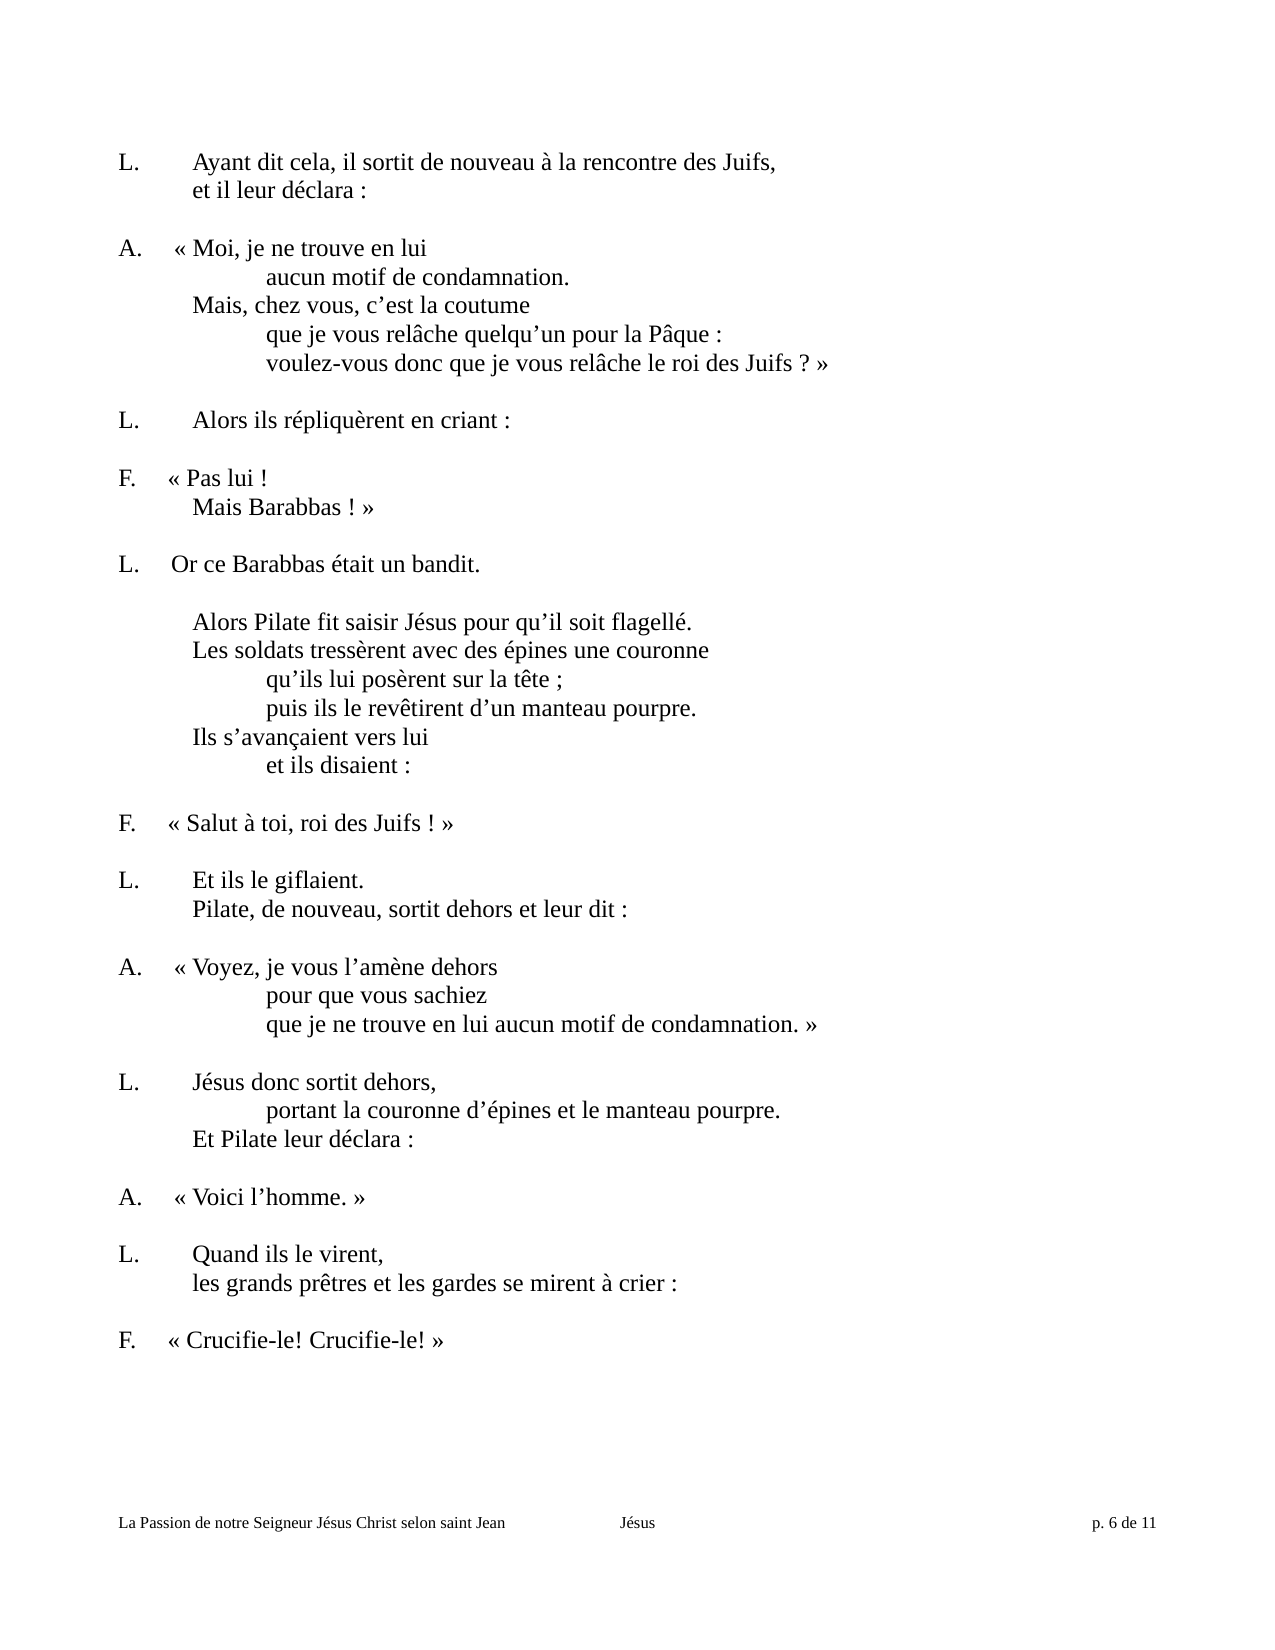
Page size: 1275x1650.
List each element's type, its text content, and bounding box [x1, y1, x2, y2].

text et ils disaient : [118, 751, 1157, 779]
text A. « Voyez, je vous l’amène dehors [118, 952, 1157, 981]
text L. Alors ils répliquèrent en criant : [118, 406, 1157, 434]
text Pilate, de nouveau, sortit dehors et leur dit : [118, 894, 1157, 923]
text Mais Barabbas ! » [118, 492, 1157, 521]
text Mais, chez vous, c’est la coutume [118, 291, 1157, 319]
text A. « Voici l’homme. » [118, 1182, 1157, 1211]
text que je ne trouve en lui aucun motif de condamnation. » [118, 1009, 1157, 1038]
text aucun motif de condamnation. [118, 262, 1157, 291]
text L. Or ce Barabbas était un bandit. [118, 549, 1157, 578]
text L. Jésus donc sortit dehors, [118, 1067, 1157, 1096]
text pour que vous sachiez [118, 981, 1157, 1009]
text Et Pilate leur déclara : [118, 1124, 1157, 1153]
text portant la couronne d’épines et le manteau pourpre. [118, 1096, 1157, 1124]
text Ils s’avançaient vers lui [118, 722, 1157, 751]
text les grands prêtres et les gardes se mirent à crier : [118, 1268, 1157, 1297]
text F. « Crucifie-le! Crucifie-le! » [118, 1326, 1157, 1354]
text que je vous relâche quelqu’un pour la Pâque : [118, 319, 1157, 348]
text L. Quand ils le virent, [118, 1239, 1157, 1268]
text L. Ayant dit cela, il sortit de nouveau à la rencontre des Juifs, [118, 147, 1157, 176]
text puis ils le revêtirent d’un manteau pourpre. [118, 693, 1157, 722]
text voulez-vous donc que je vous relâche le roi des Juifs ? » [118, 348, 1157, 377]
text L. Et ils le giflaient. [118, 866, 1157, 894]
text A. « Moi, je ne trouve en lui [118, 233, 1157, 262]
text Les soldats tressèrent avec des épines une couronne [118, 636, 1157, 664]
text F. « Pas lui ! [118, 463, 1157, 492]
text et il leur déclara : [118, 176, 1157, 204]
text Alors Pilate fit saisir Jésus pour qu’il soit flagellé. [118, 607, 1157, 636]
text qu’ils lui posèrent sur la tête ; [118, 664, 1157, 693]
text F. « Salut à toi, roi des Juifs ! » [118, 808, 1157, 837]
